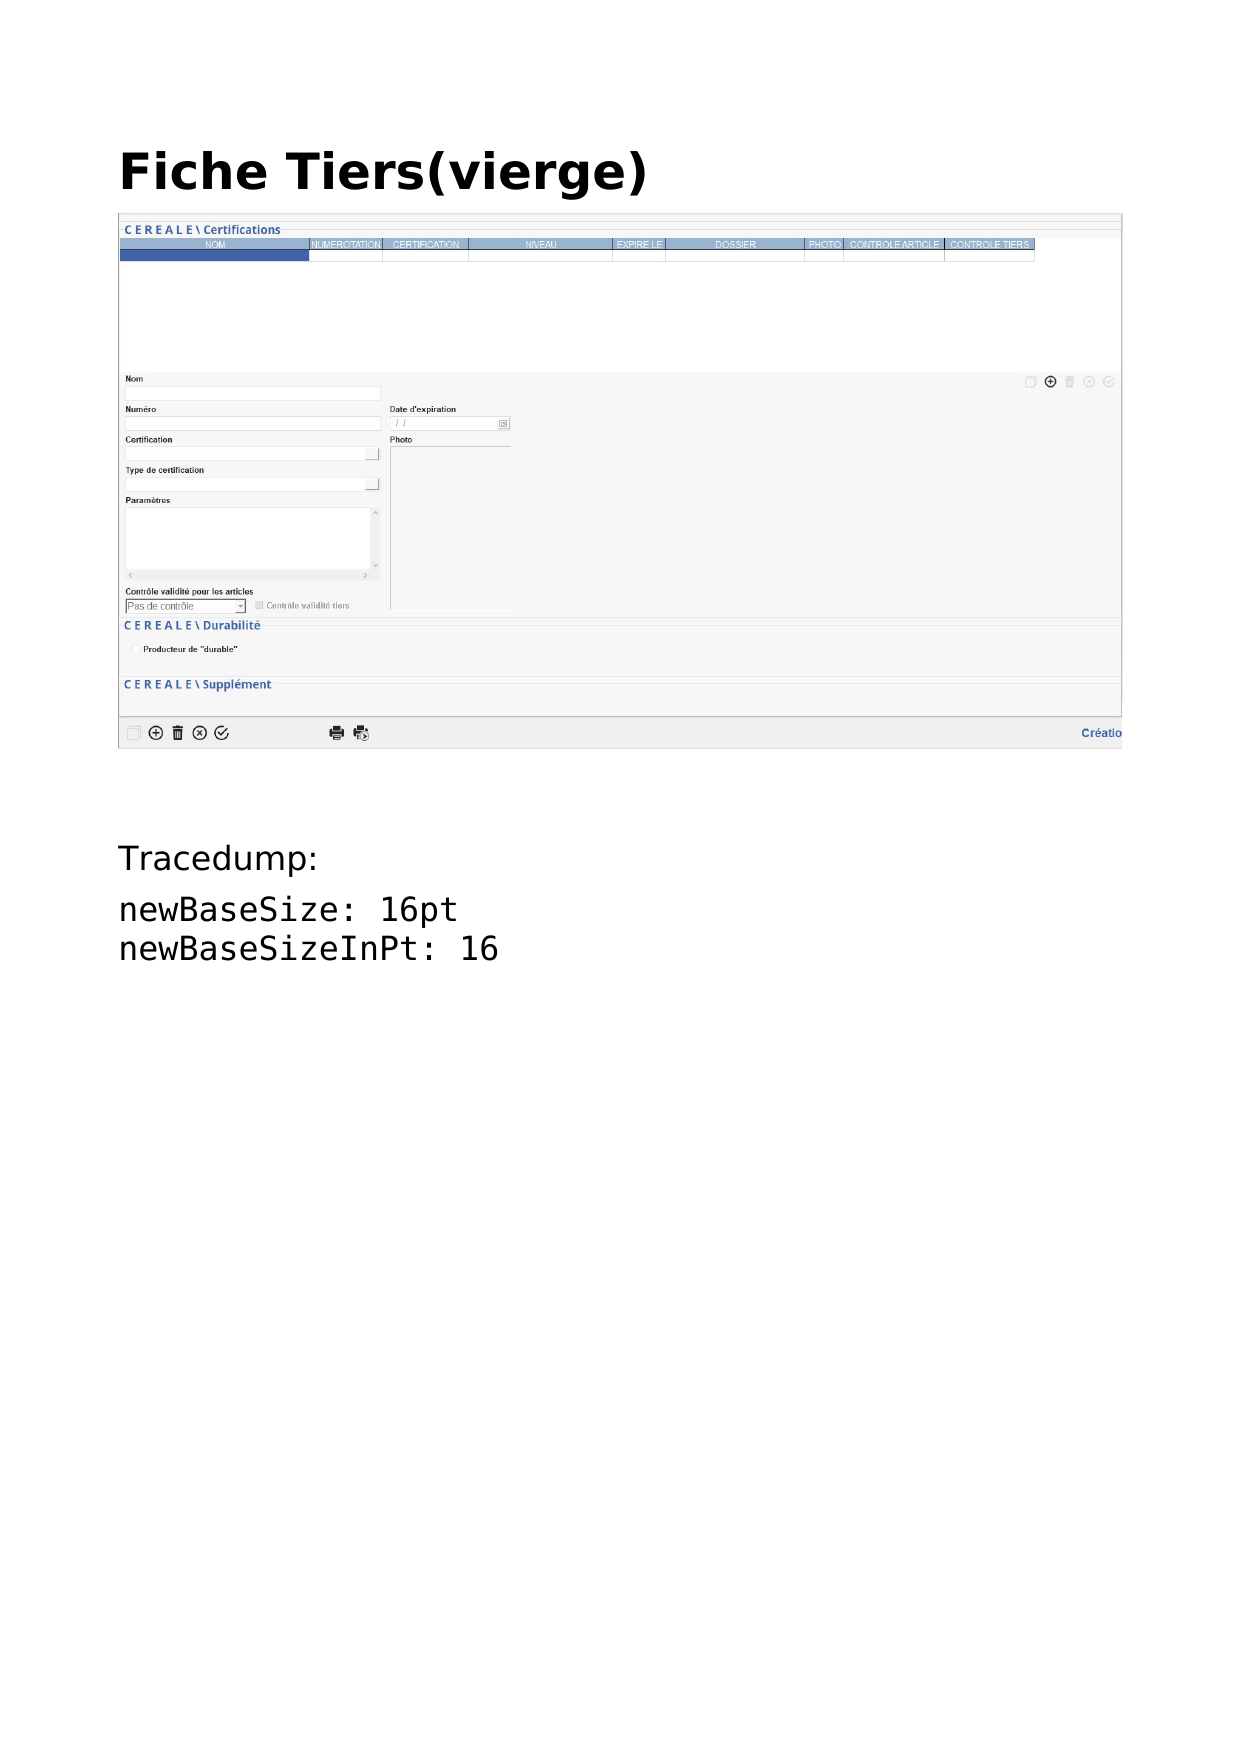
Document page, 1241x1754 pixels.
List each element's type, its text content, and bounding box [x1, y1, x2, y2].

text newBaseSize: 16pt newBaseSizeInPt: 16 [118, 890, 1122, 968]
picture [118, 213, 1123, 749]
text Tracedump: [118, 800, 1122, 878]
subtitle Fiche Tiers(vierge) [118, 143, 1122, 201]
